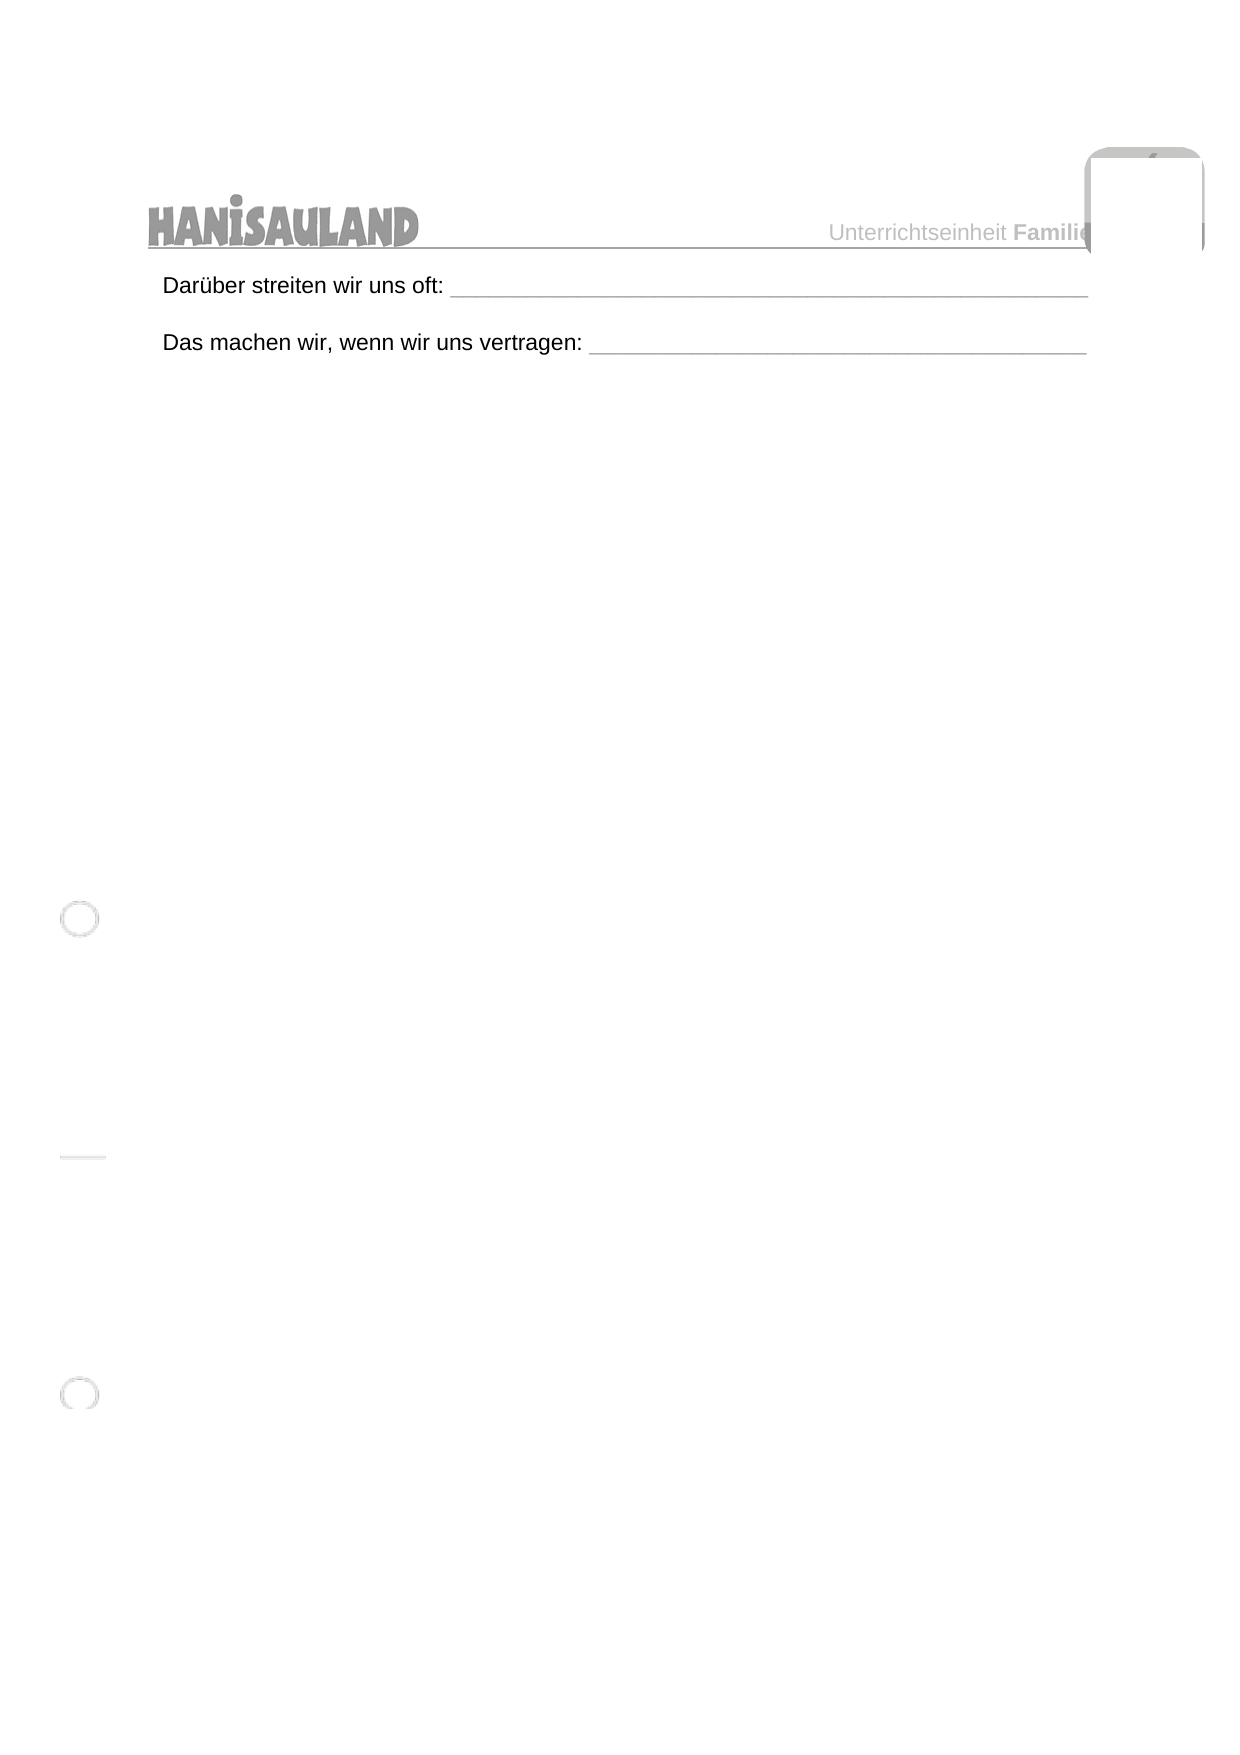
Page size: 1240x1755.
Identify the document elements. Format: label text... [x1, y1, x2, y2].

text Darüber streiten wir uns oft: __________________________________________________ [162, 272, 1092, 298]
text Das machen wir, wenn wir uns vertragen: _______________________________________ [162, 324, 1092, 356]
